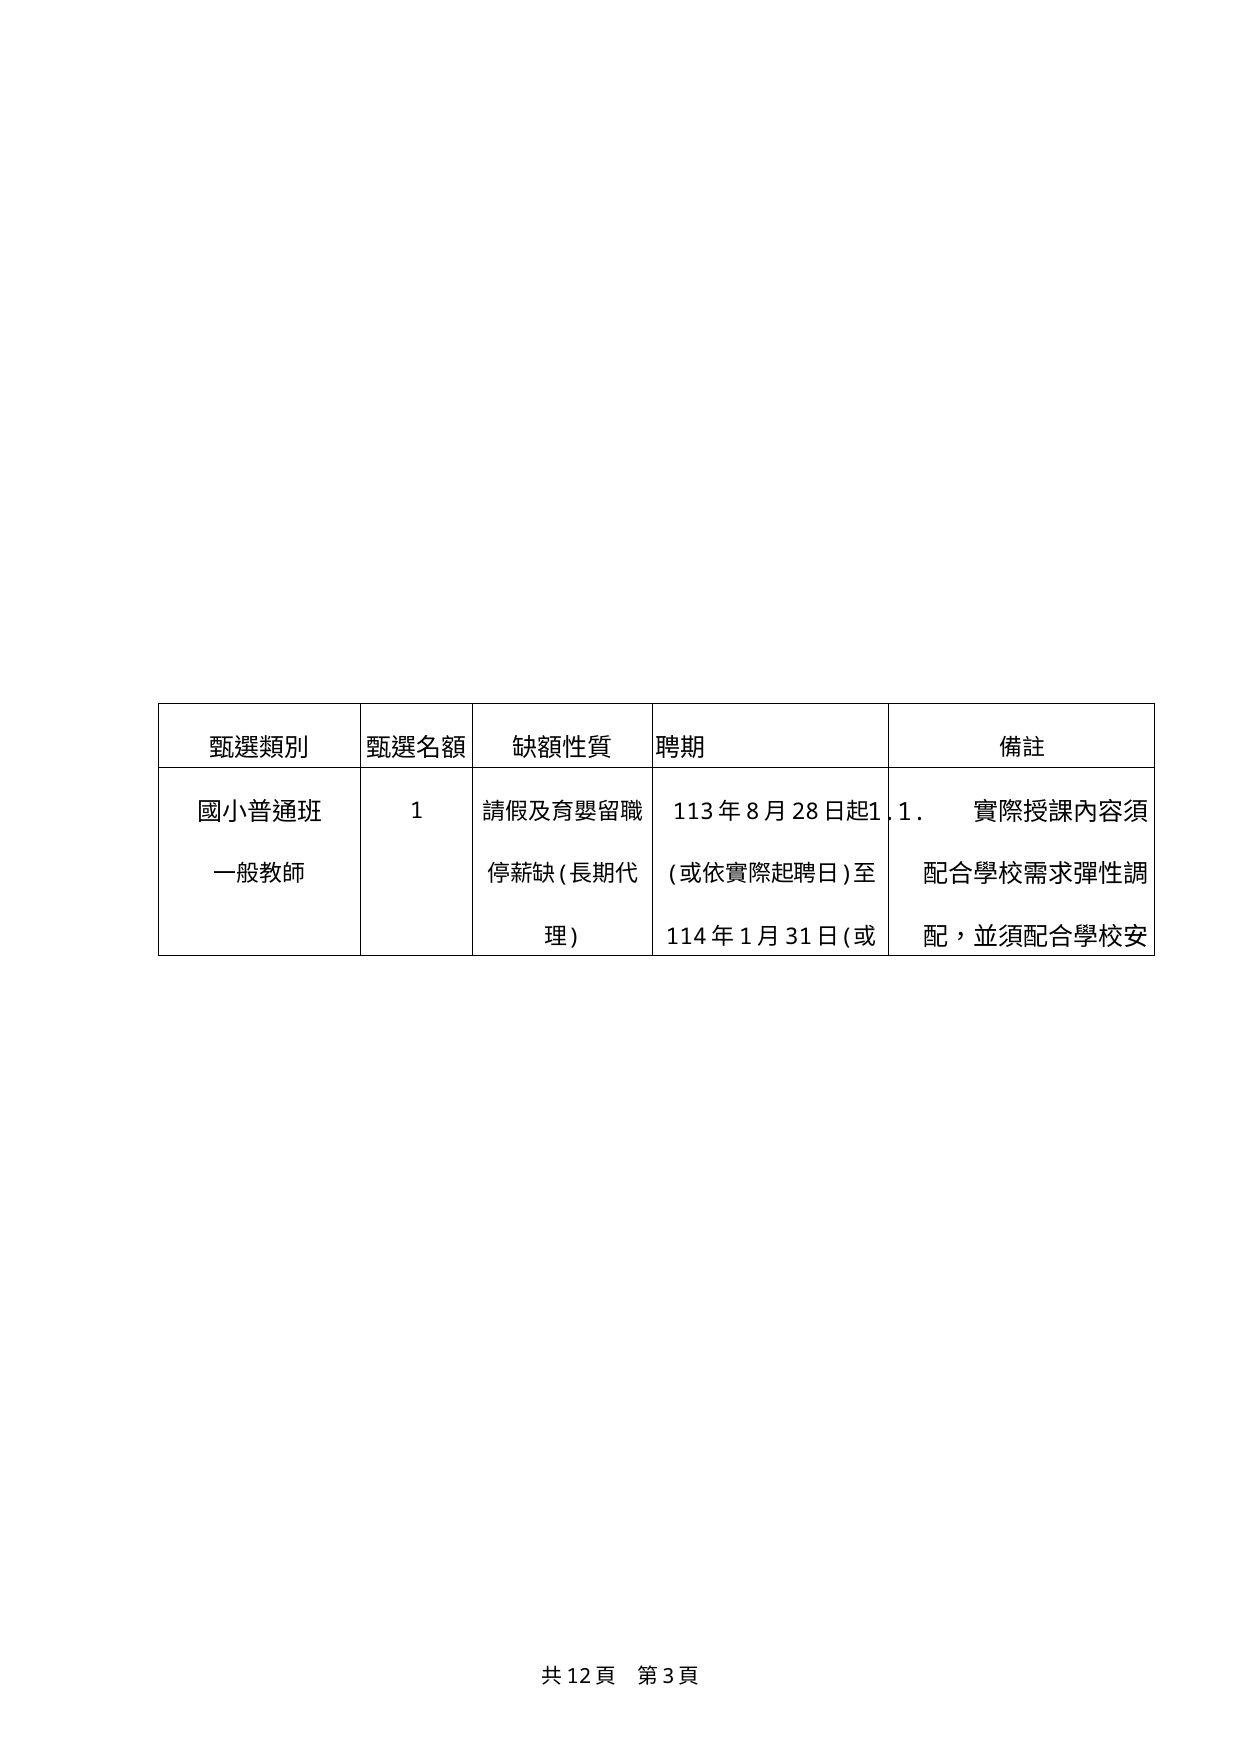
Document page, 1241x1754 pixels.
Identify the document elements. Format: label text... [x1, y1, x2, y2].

table_header 缺額性質 [473, 704, 652, 767]
table_header 聘期 [653, 704, 888, 767]
table_header 甄選類別 [159, 704, 360, 767]
table_cell 1 [361, 768, 472, 955]
table_cell 實際授課內容須配合學校需求彈性調配，並須配合學校安排協助相關活動。 擇優錄取，備取若干名。 代理原因消滅，應即無條件解聘，不得異議。 [889, 768, 1154, 955]
table_header 甄選名額 [361, 704, 472, 767]
table_cell 國小普通班 一般教師 [159, 768, 360, 955]
table_cell 請假及育嬰留職停薪缺(長期代理) [473, 768, 652, 955]
table_cell 113年8月28日起(或依實際起聘日)至114年1月31日(或代理原因消滅)止 [653, 768, 888, 955]
table_header 備註 [889, 704, 1154, 767]
